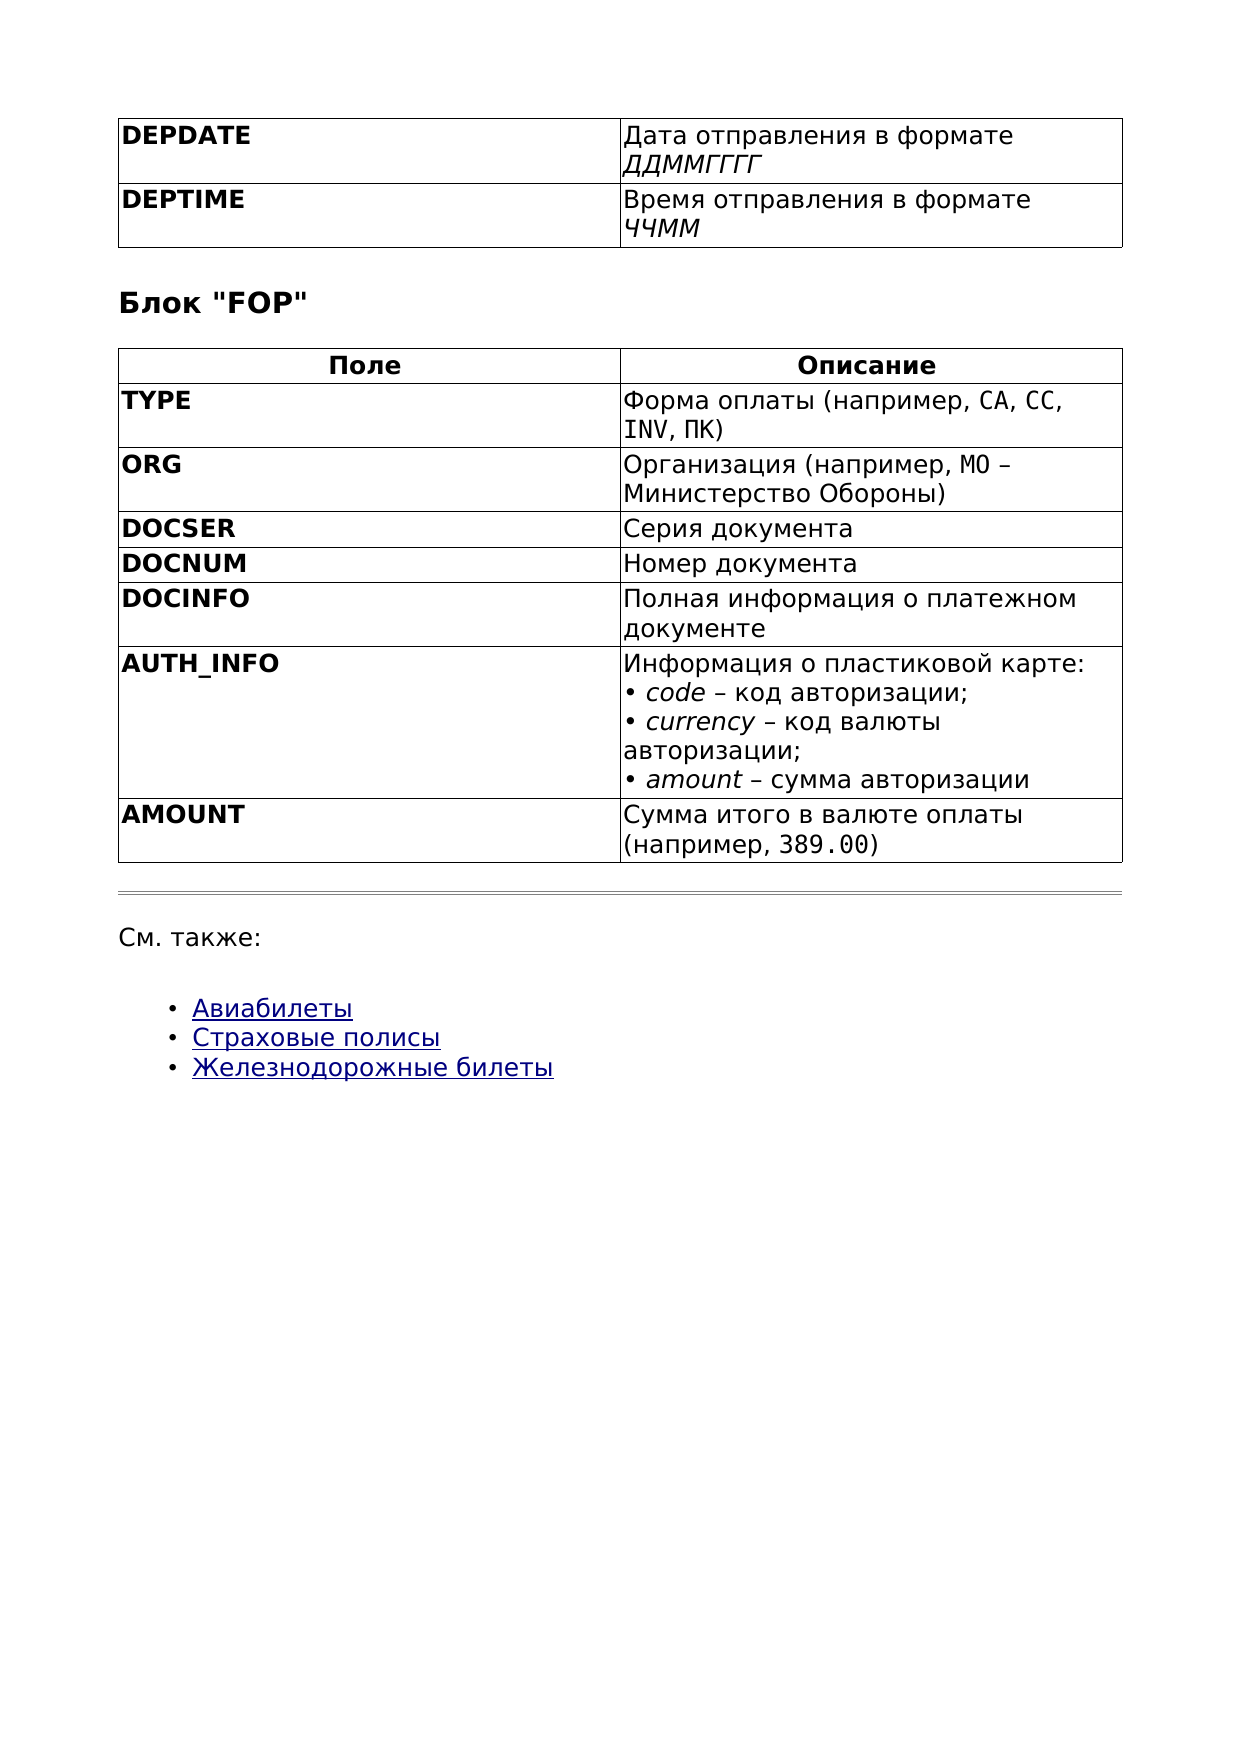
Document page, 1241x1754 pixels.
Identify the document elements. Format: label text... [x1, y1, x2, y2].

table_cell DOCNUM [119, 548, 620, 582]
text См. также: [118, 923, 1122, 952]
table_cell DOCSER [119, 512, 620, 547]
subtitle Блок "FOP" [118, 287, 1122, 321]
table_cell Номер документа [621, 548, 1122, 582]
list Железнодорожные билеты [177, 1053, 1122, 1082]
table_cell Информация о пластиковой карте: • code – код авторизации; • currency – код валюты авторизации; • amount – сумма авторизации [621, 647, 1122, 798]
table_cell DEPDATE [119, 119, 620, 182]
table_cell Серия документа [621, 512, 1122, 547]
table_cell AUTH_INFO [119, 647, 620, 798]
table_cell Организация (например, MO – Министерство Обороны) [621, 448, 1122, 511]
table_cell AMOUNT [119, 799, 620, 862]
table_cell Время отправления в формате ЧЧММ [621, 184, 1122, 247]
table_cell DEPTIME [119, 184, 620, 247]
table_cell DOCINFO [119, 583, 620, 646]
list Страховые полисы [177, 1023, 1122, 1053]
table_cell Сумма итого в валюте оплаты (например, 389.00) [621, 799, 1122, 862]
list Авиабилеты [177, 994, 1122, 1023]
table_cell Форма оплаты (например, CA, СС, INV, ПК) [621, 384, 1122, 447]
table_cell Дата отправления в формате ДДММГГГГ [621, 119, 1122, 182]
table_cell ORG [119, 448, 620, 511]
table_cell Полная информация о платежном документе [621, 583, 1122, 646]
table_header Описание [621, 349, 1122, 383]
table_cell TYPE [119, 384, 620, 447]
table_header Поле [119, 349, 620, 383]
